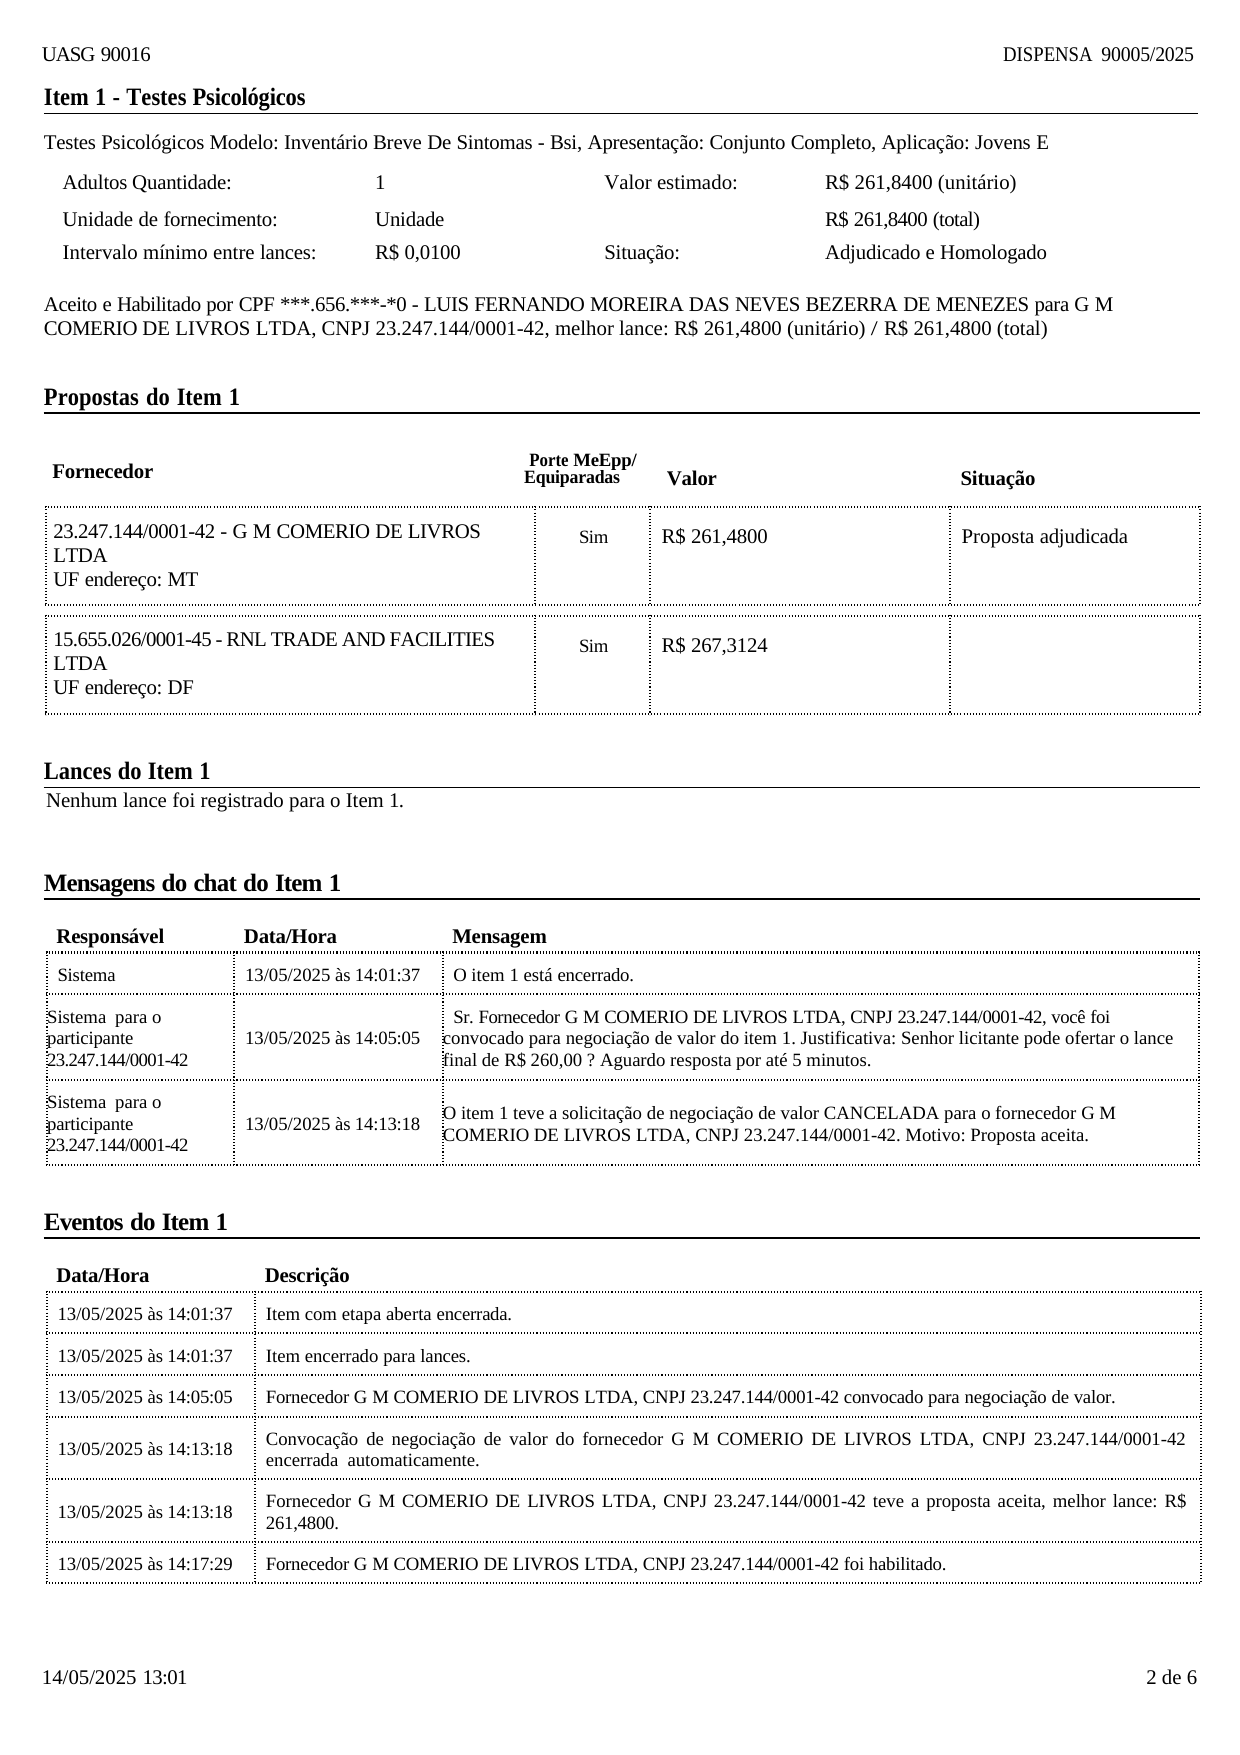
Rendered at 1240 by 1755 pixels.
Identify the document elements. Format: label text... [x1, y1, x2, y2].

table_header 15.655.026/0001-45 - RNL TRADE AND FACILITIES LTDA UF endereço: DF [46, 615, 535, 712]
table_header [950, 615, 1200, 712]
table_cell 13/05/2025 às 14:01:37 [47, 1332, 255, 1374]
table_cell Fornecedor G M COMERIO DE LIVROS LTDA, CNPJ 23.247.144/0001-42 teve a proposta aceita, melhor lance: R$ 261,4800. [255, 1478, 1201, 1541]
table_header 13/05/2025 às 14:01:37 [47, 1291, 255, 1332]
text Responsável Data/Hora Mensagem [56, 924, 1210, 948]
text Fornecedor Porte MeEpp/ [52, 449, 639, 471]
table_header Item com etapa aberta encerrada. [255, 1291, 1201, 1332]
text Testes Psicológicos Modelo: Inventário Breve De Sintomas - Bsi, Apresentação: Conjunto Completo, Aplicação: Jovens E Adultos Quantidade: 1 Valor estimado: R$ 261,8400 (unitário) [44, 114, 1103, 194]
text Nenhum lance foi registrado para o Item 1. [46, 787, 1210, 812]
table_cell Sr. Fornecedor G M COMERIO DE LIVROS LTDA, CNPJ 23.247.144/0001-42, você foi convocado para negociação de valor do item 1. Justificativa: Senhor licitante pode ofertar o lance final de R$ 260,00 ? Aguardo resposta por até 5 minutos. [443, 993, 1199, 1078]
table_cell 13/05/2025 às 14:13:18 [234, 1079, 443, 1164]
table_header Sim [535, 506, 650, 604]
text Intervalo mínimo entre lances: R$ 0,0100 Situação: Adjudicado e Homologado [62, 240, 1210, 264]
table_cell Fornecedor G M COMERIO DE LIVROS LTDA, CNPJ 23.247.144/0001-42 foi habilitado. [255, 1541, 1201, 1582]
table_cell Fornecedor G M COMERIO DE LIVROS LTDA, CNPJ 23.247.144/0001-42 convocado para negociação de valor. [255, 1374, 1201, 1416]
table_cell 13/05/2025 às 14:05:05 [234, 993, 443, 1078]
table_header R$ 267,3124 [650, 615, 950, 712]
text Equiparadas [29, 471, 620, 486]
subtitle Mensagens do chat do Item 1 [44, 868, 1210, 897]
table_header Proposta adjudicada [950, 506, 1200, 604]
subtitle Lances do Item 1 [44, 756, 1210, 785]
text Valor Situação [667, 466, 1210, 490]
text Aceito e Habilitado por CPF ***.656.***-*0 - LUIS FERNANDO MOREIRA DAS NEVES BEZERRA DE MENEZES para G M COMERIO DE LIVROS LTDA, CNPJ 23.247.144/0001-42, melhor lance: R$ 261,4800 (unitário) / R$ 261,4800 (total) [44, 292, 1210, 340]
table_header Sim [535, 615, 650, 712]
table_header Sistema [47, 951, 234, 993]
text Unidade de fornecimento: Unidade R$ 261,8400 (total) [62, 209, 1210, 231]
subtitle Propostas do Item 1 [44, 382, 1210, 411]
table_cell Sistema para o participante 23.247.144/0001-42 [47, 1079, 234, 1164]
table_cell Convocação de negociação de valor do fornecedor G M COMERIO DE LIVROS LTDA, CNPJ 23.247.144/0001-42 encerrada automaticamente. [255, 1416, 1201, 1478]
table_cell O item 1 teve a solicitação de negociação de valor CANCELADA para o fornecedor G M COMERIO DE LIVROS LTDA, CNPJ 23.247.144/0001-42. Motivo: Proposta aceita. [443, 1079, 1199, 1164]
table_cell Item encerrado para lances. [255, 1332, 1201, 1374]
table_cell 13/05/2025 às 14:05:05 [47, 1374, 255, 1416]
table_cell 13/05/2025 às 14:13:18 [47, 1416, 255, 1478]
table_header 13/05/2025 às 14:01:37 [234, 951, 443, 993]
table_cell 13/05/2025 às 14:17:29 [47, 1541, 255, 1582]
subtitle Item 1 - Testes Psicológicos [44, 82, 1210, 111]
table_header 23.247.144/0001-42 - G M COMERIO DE LIVROS LTDA UF endereço: MT [46, 506, 535, 604]
table_header O item 1 está encerrado. [443, 951, 1199, 993]
text Data/Hora Descrição [56, 1263, 1210, 1287]
table_cell 13/05/2025 às 14:13:18 [47, 1478, 255, 1541]
table_cell Sistema para o participante 23.247.144/0001-42 [47, 993, 234, 1078]
subtitle Eventos do Item 1 [44, 1207, 1210, 1236]
table_header R$ 261,4800 [650, 506, 950, 604]
